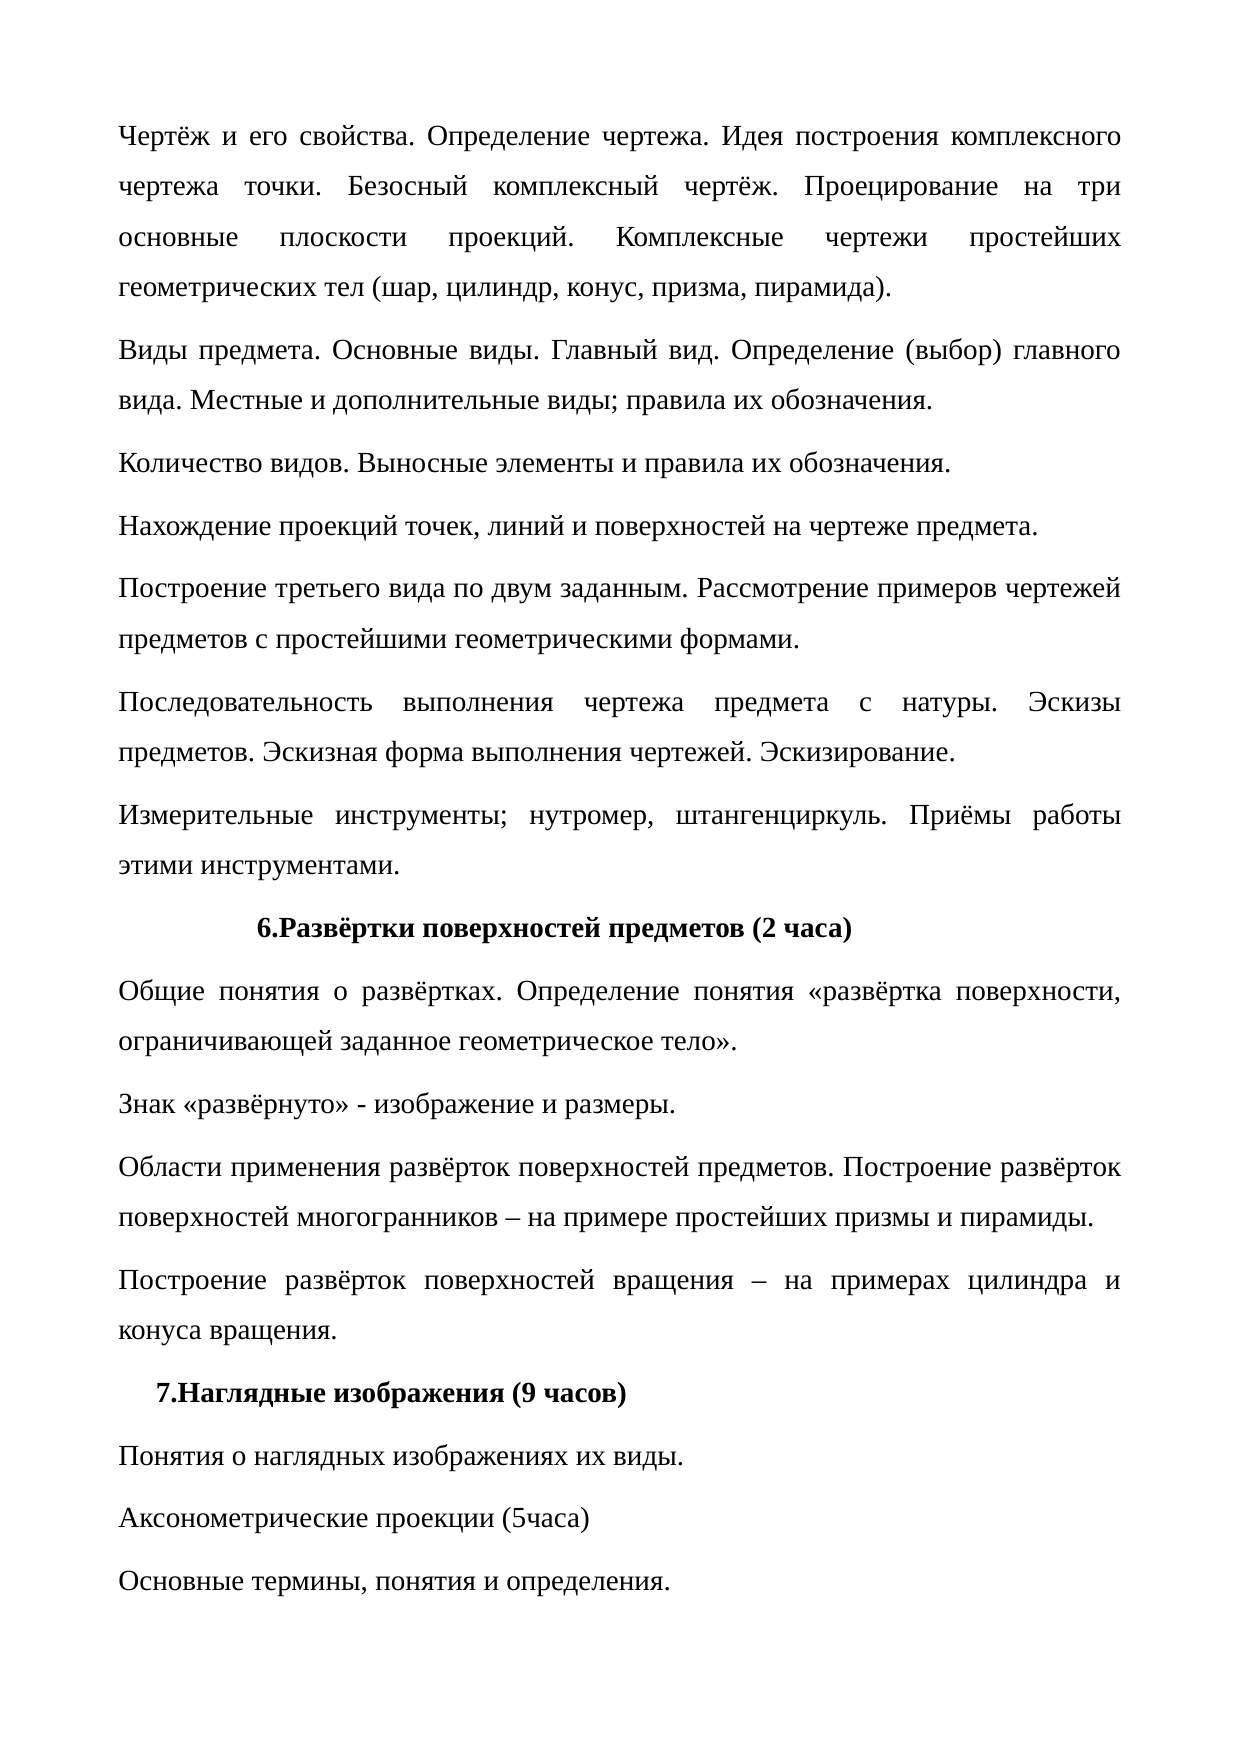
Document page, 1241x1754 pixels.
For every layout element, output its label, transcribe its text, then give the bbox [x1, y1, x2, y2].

text Понятия о наглядных изображениях их виды. [118, 1438, 1122, 1471]
text Основные термины, понятия и определения. [118, 1563, 1122, 1597]
text Нахождение проекций точек, линий и поверхностей на чертеже предмета. [118, 508, 1122, 541]
text Измерительные инструменты; нутромер, штангенциркуль. Приёмы работы этими инструментами. [118, 797, 1122, 881]
text Аксонометрические проекции (5часа) [118, 1501, 1122, 1534]
text Знак «развёрнуто» - изображение и размеры. [118, 1086, 1122, 1119]
text 6.Развёртки поверхностей предметов (2 часа) [118, 910, 1122, 943]
text Количество видов. Выносные элементы и правила их обозначения. [118, 445, 1122, 478]
text Построение развёрток поверхностей вращения – на примерах цилиндра и конуса вращения. [118, 1262, 1122, 1346]
text Области применения развёрток поверхностей предметов. Построение развёрток поверхностей многогранников – на примере простейших призмы и пирамиды. [118, 1149, 1122, 1233]
text 7.Наглядные изображения (9 часов) [156, 1375, 1122, 1408]
text Чертёж и его свойства. Определение чертежа. Идея построения комплексного чертежа точки. Безосный комплексный чертёж. Проецирование на три основные плоскости проекций. Комплексные чертежи простейших геометрических тел (шар, цилиндр, конус, призма, пирамида). [118, 118, 1122, 303]
text Виды предмета. Основные виды. Главный вид. Определение (выбор) главного вида. Местные и дополнительные виды; правила их обозначения. [118, 332, 1122, 416]
text Построение третьего вида по двум заданным. Рассмотрение примеров чертежей предметов с простейшими геометрическими формами. [118, 571, 1122, 654]
text Общие понятия о развёртках. Определение понятия «развёртка поверхности, ограничивающей заданное геометрическое тело». [118, 973, 1122, 1057]
text Последовательность выполнения чертежа предмета с натуры. Эскизы предметов. Эскизная форма выполнения чертежей. Эскизирование. [118, 684, 1122, 768]
